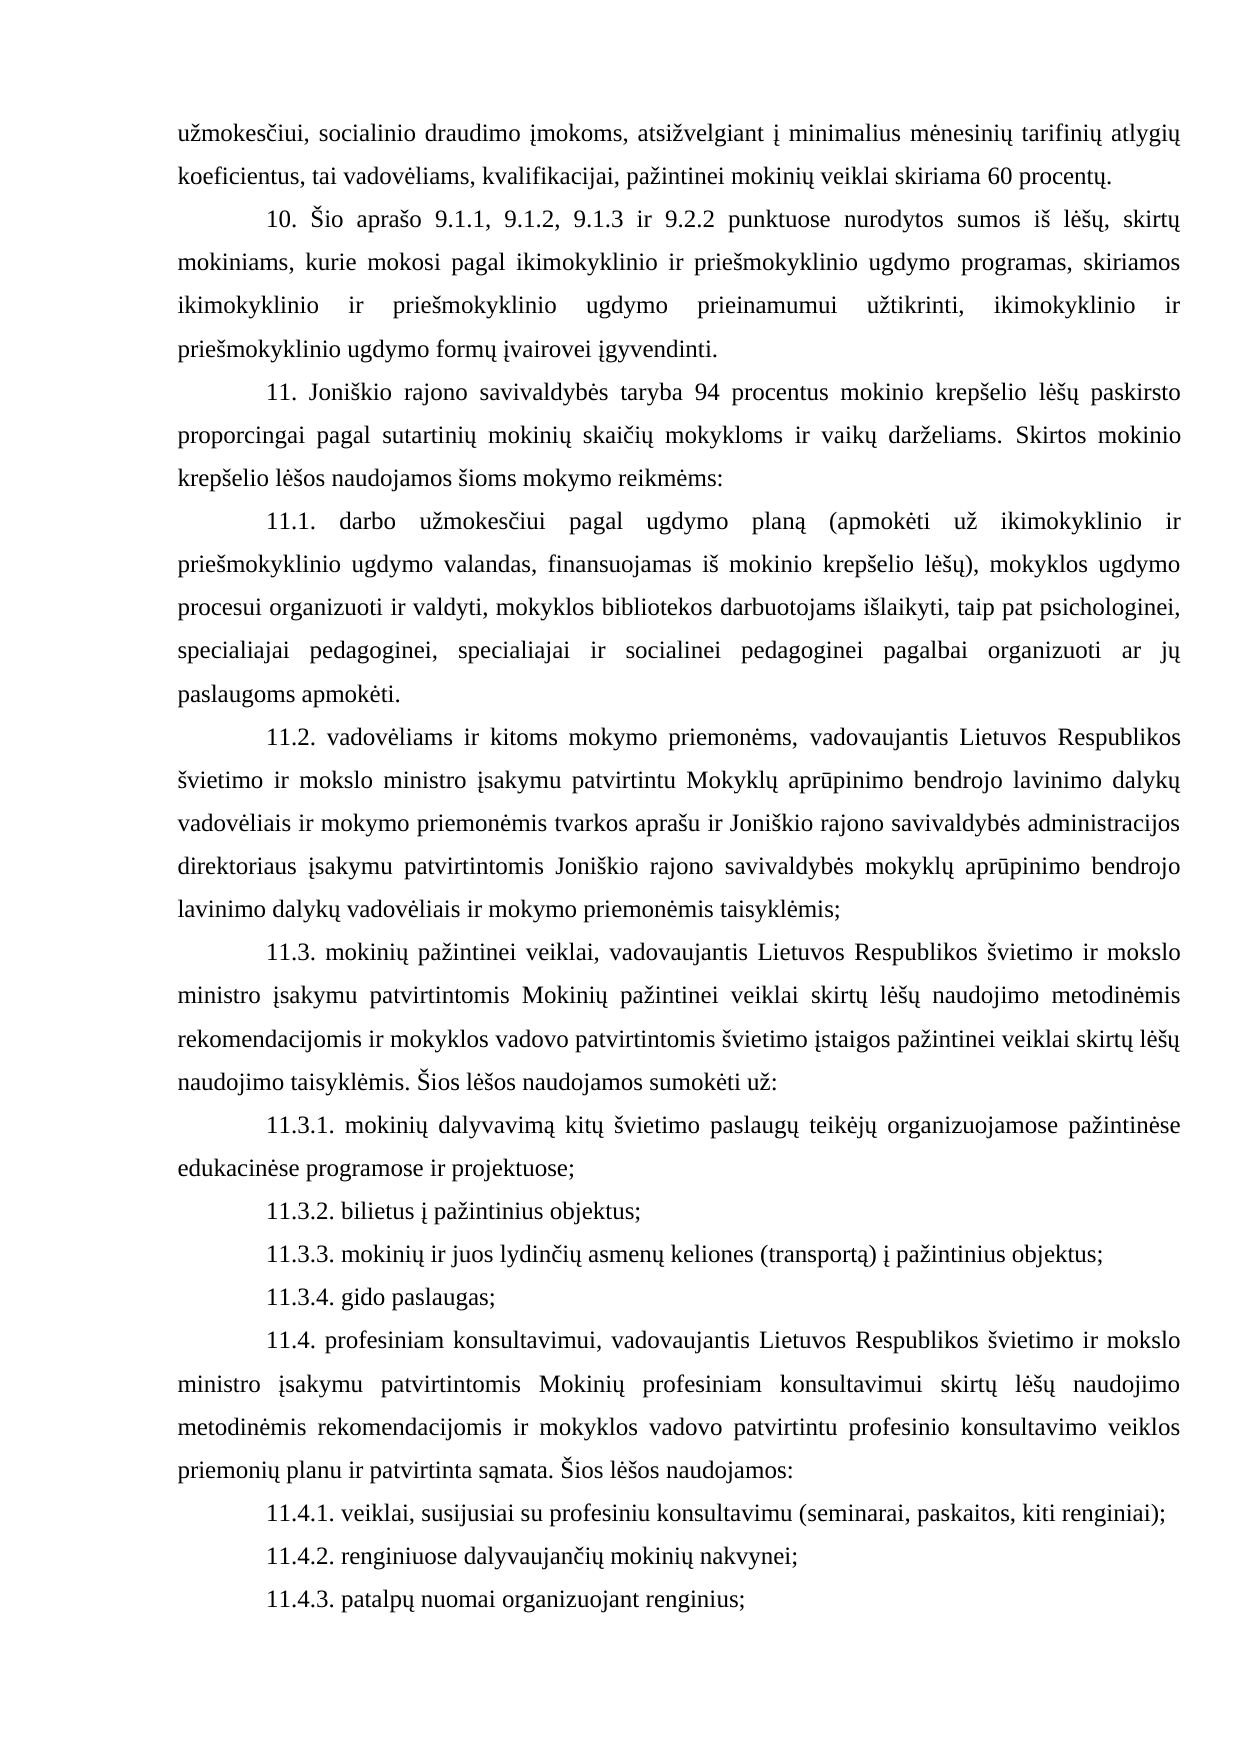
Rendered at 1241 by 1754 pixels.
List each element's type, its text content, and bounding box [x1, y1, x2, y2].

text 11.3.3. mokinių ir juos lydinčių asmenų keliones (transportą) į pažintinius objektus; [177, 1239, 1181, 1268]
text 11. Joniškio rajono savivaldybės taryba 94 procentus mokinio krepšelio lėšų paskirsto proporcingai pagal sutartinių mokinių skaičių mokykloms ir vaikų darželiams. Skirtos mokinio krepšelio lėšos naudojamos šioms mokymo reikmėms: [177, 377, 1181, 492]
text 11.3.4. gido paslaugas; [177, 1282, 1181, 1311]
text 11.3.1. mokinių dalyvavimą kitų švietimo paslaugų teikėjų organizuojamose pažintinėse edukacinėse programose ir projektuose; [177, 1110, 1181, 1182]
text 10. Šio aprašo 9.1.1, 9.1.2, 9.1.3 ir 9.2.2 punktuose nurodytos sumos iš lėšų, skirtų mokiniams, kurie mokosi pagal ikimokyklinio ir priešmokyklinio ugdymo programas, skiriamos ikimokyklinio ir priešmokyklinio ugdymo prieinamumui užtikrinti, ikimokyklinio ir priešmokyklinio ugdymo formų įvairovei įgyvendinti. [177, 204, 1181, 362]
text 11.3.2. bilietus į pažintinius objektus; [177, 1196, 1181, 1225]
text 11.1. darbo užmokesčiui pagal ugdymo planą (apmokėti už ikimokyklinio ir priešmokyklinio ugdymo valandas, finansuojamas iš mokinio krepšelio lėšų), mokyklos ugdymo procesui organizuoti ir valdyti, mokyklos bibliotekos darbuotojams išlaikyti, taip pat psichologinei, specialiajai pedagoginei, specialiajai ir socialinei pedagoginei pagalbai organizuoti ar jų paslaugoms apmokėti. [177, 506, 1181, 707]
text 11.2. vadovėliams ir kitoms mokymo priemonėms, vadovaujantis Lietuvos Respublikos švietimo ir mokslo ministro įsakymu patvirtintu Mokyklų aprūpinimo bendrojo lavinimo dalykų vadovėliais ir mokymo priemonėmis tvarkos aprašu ir Joniškio rajono savivaldybės administracijos direktoriaus įsakymu patvirtintomis Joniškio rajono savivaldybės mokyklų aprūpinimo bendrojo lavinimo dalykų vadovėliais ir mokymo priemonėmis taisyklėmis; [177, 722, 1181, 923]
text 11.4.1. veiklai, susijusiai su profesiniu konsultavimu (seminarai, paskaitos, kiti renginiai); [177, 1498, 1181, 1527]
text 11.4. profesiniam konsultavimui, vadovaujantis Lietuvos Respublikos švietimo ir mokslo ministro įsakymu patvirtintomis Mokinių profesiniam konsultavimui skirtų lėšų naudojimo metodinėmis rekomendacijomis ir mokyklos vadovo patvirtintu profesinio konsultavimo veiklos priemonių planu ir patvirtinta sąmata. Šios lėšos naudojamos: [177, 1326, 1181, 1484]
text 11.3. mokinių pažintinei veiklai, vadovaujantis Lietuvos Respublikos švietimo ir mokslo ministro įsakymu patvirtintomis Mokinių pažintinei veiklai skirtų lėšų naudojimo metodinėmis rekomendacijomis ir mokyklos vadovo patvirtintomis švietimo įstaigos pažintinei veiklai skirtų lėšų naudojimo taisyklėmis. Šios lėšos naudojamos sumokėti už: [177, 937, 1181, 1096]
text užmokesčiui, socialinio draudimo įmokoms, atsižvelgiant į minimalius mėnesinių tarifinių atlygių koeficientus, tai vadovėliams, kvalifikacijai, pažintinei mokinių veiklai skiriama 60 procentų. [177, 118, 1181, 190]
text 11.4.2. renginiuose dalyvaujančių mokinių nakvynei; [177, 1541, 1181, 1570]
text 11.4.3. patalpų nuomai organizuojant renginius; [177, 1584, 1181, 1613]
